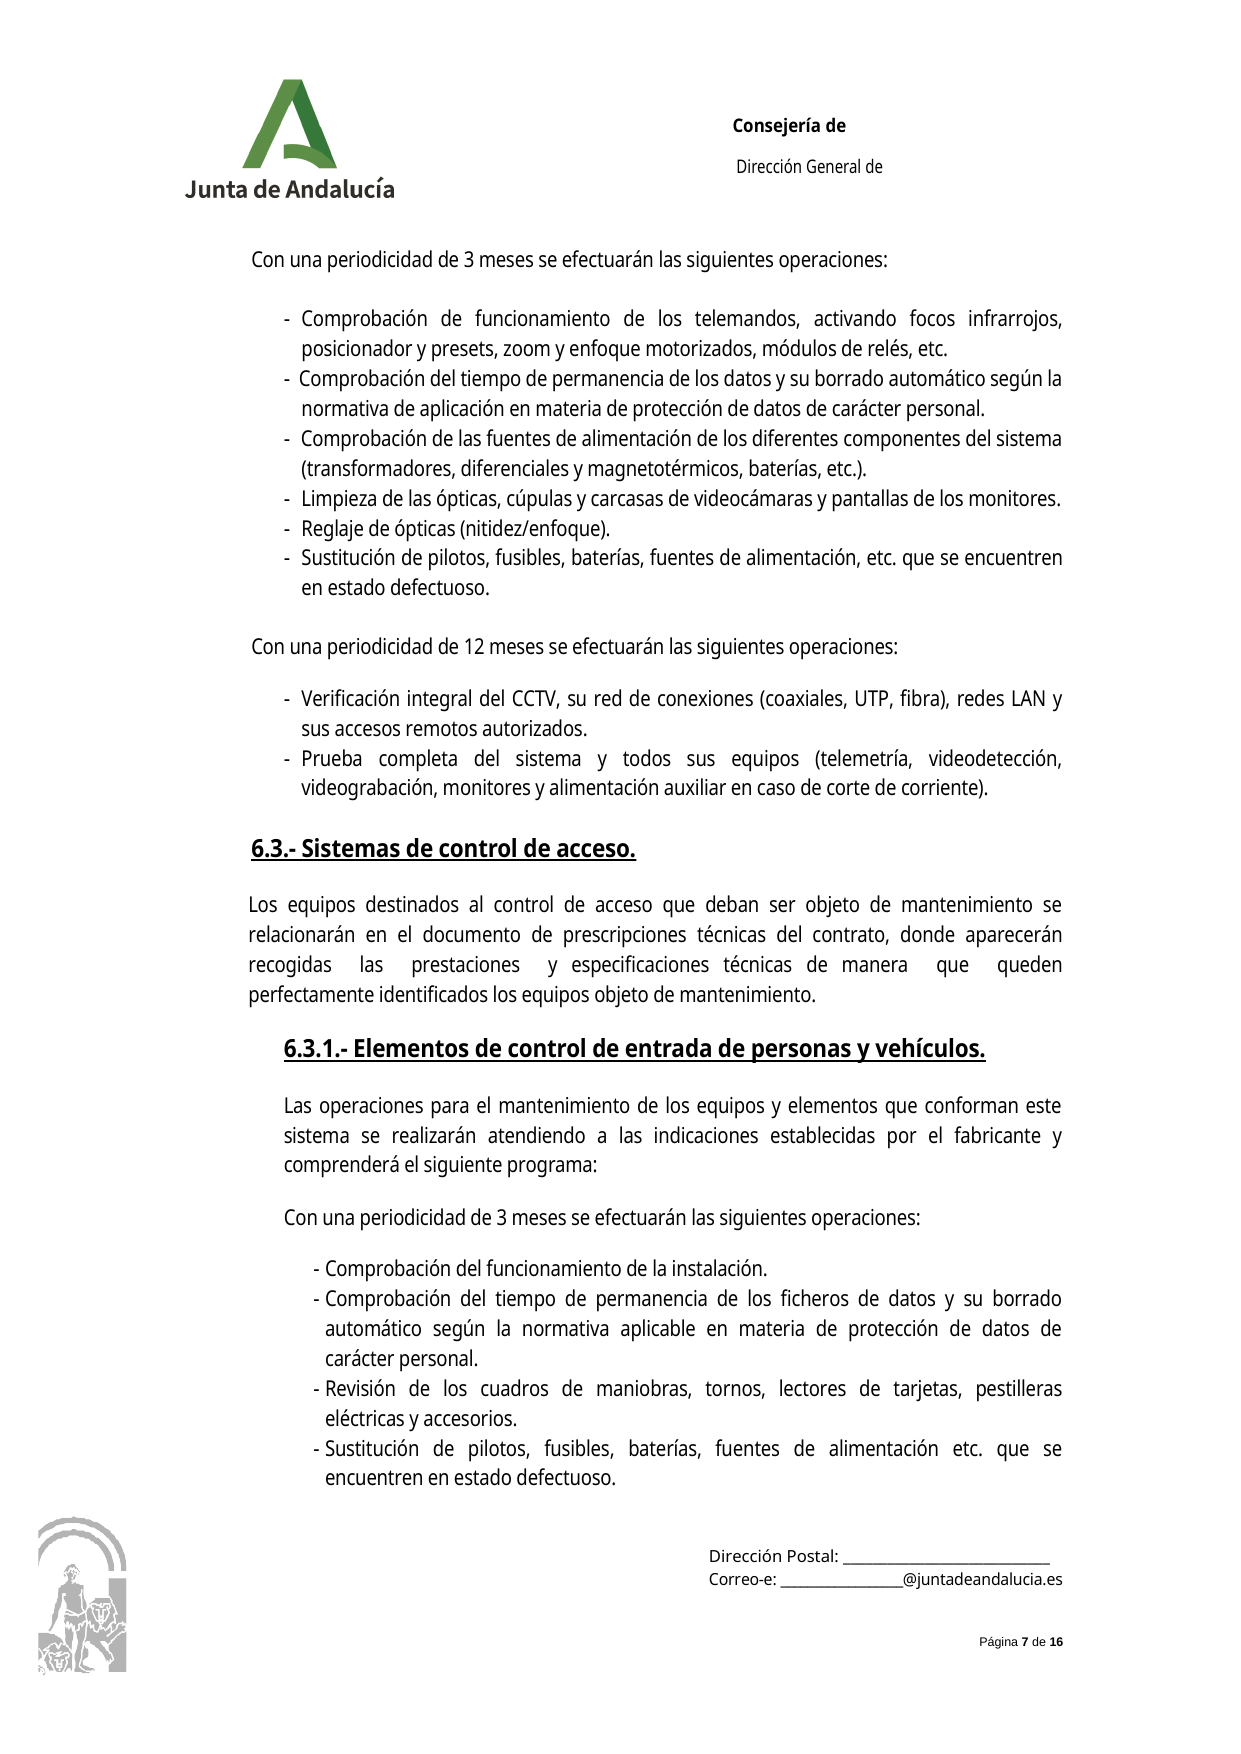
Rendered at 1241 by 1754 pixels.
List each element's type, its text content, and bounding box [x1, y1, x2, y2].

list Limpieza de las ópticas, cúpulas y carcasas de videocámaras y pantallas de los monitores. [283, 483, 1063, 512]
list Prueba completa del sistema y todos sus equipos (telemetría, videodetección, videograbación, monitores y alimentación auxiliar en caso de corte de corriente). [283, 742, 1063, 802]
list Sustitución de pilotos, fusibles, baterías, fuentes de alimentación, etc. que se encuentren en estado defectuoso. [283, 542, 1063, 602]
subtitle 6.3.1.- Elementos de control de entrada de personas y vehículos. [284, 1031, 1063, 1065]
picture [165, 63, 414, 214]
list Comprobación de funcionamiento de los telemandos, activando focos infrarrojos, posicionador y presets, zoom y enfoque motorizados, módulos de relés, etc. [283, 303, 1063, 363]
text Las operaciones para el mantenimiento de los equipos y elementos que conforman este sistema se realizarán atendiendo a las indicaciones establecidas por el fabricante y comprenderá el siguiente programa: [283, 1090, 1063, 1179]
list Verificación integral del CCTV, su red de conexiones (coaxiales, UTP, fibra), redes LAN y sus accesos remotos autorizados. [283, 683, 1063, 742]
list Reglaje de ópticas (nitidez/enfoque). [283, 512, 1063, 542]
subtitle 6.3.- Sistemas de control de acceso. [177, 830, 1063, 864]
text Los equipos destinados al control de acceso que deban ser objeto de mantenimiento se relacionarán en el documento de prescripciones técnicas del contrato, donde aparecerán recogidas las prestaciones y especificaciones técnicas de manera que queden perfectamente identificados los equipos objeto de mantenimiento. [248, 889, 1063, 1008]
list Revisión de los cuadros de maniobras, tornos, lectores de tarjetas, pestilleras eléctricas y accesorios. [313, 1373, 1063, 1432]
list Comprobación de las fuentes de alimentación de los diferentes componentes del sistema (transformadores, diferenciales y magnetotérmicos, baterías, etc.). [283, 423, 1063, 482]
list Comprobación del funcionamiento de la instalación. [313, 1253, 1063, 1283]
text Con una periodicidad de 12 meses se efectuarán las siguientes operaciones: [177, 631, 1063, 661]
text Con una periodicidad de 3 meses se efectuarán las siguientes operaciones: [284, 1201, 1063, 1231]
text Con una periodicidad de 3 meses se efectuarán las siguientes operaciones: [177, 243, 1063, 273]
picture [38, 1516, 127, 1676]
list Comprobación del tiempo de permanencia de los ficheros de datos y su borrado automático según la normativa aplicable en materia de protección de datos de carácter personal. [313, 1283, 1063, 1373]
list Comprobación del tiempo de permanencia de los datos y su borrado automático según la normativa de aplicación en materia de protección de datos de carácter personal. [283, 363, 1063, 423]
list Sustitución de pilotos, fusibles, baterías, fuentes de alimentación etc. que se encuentren en estado defectuoso. [313, 1433, 1063, 1492]
